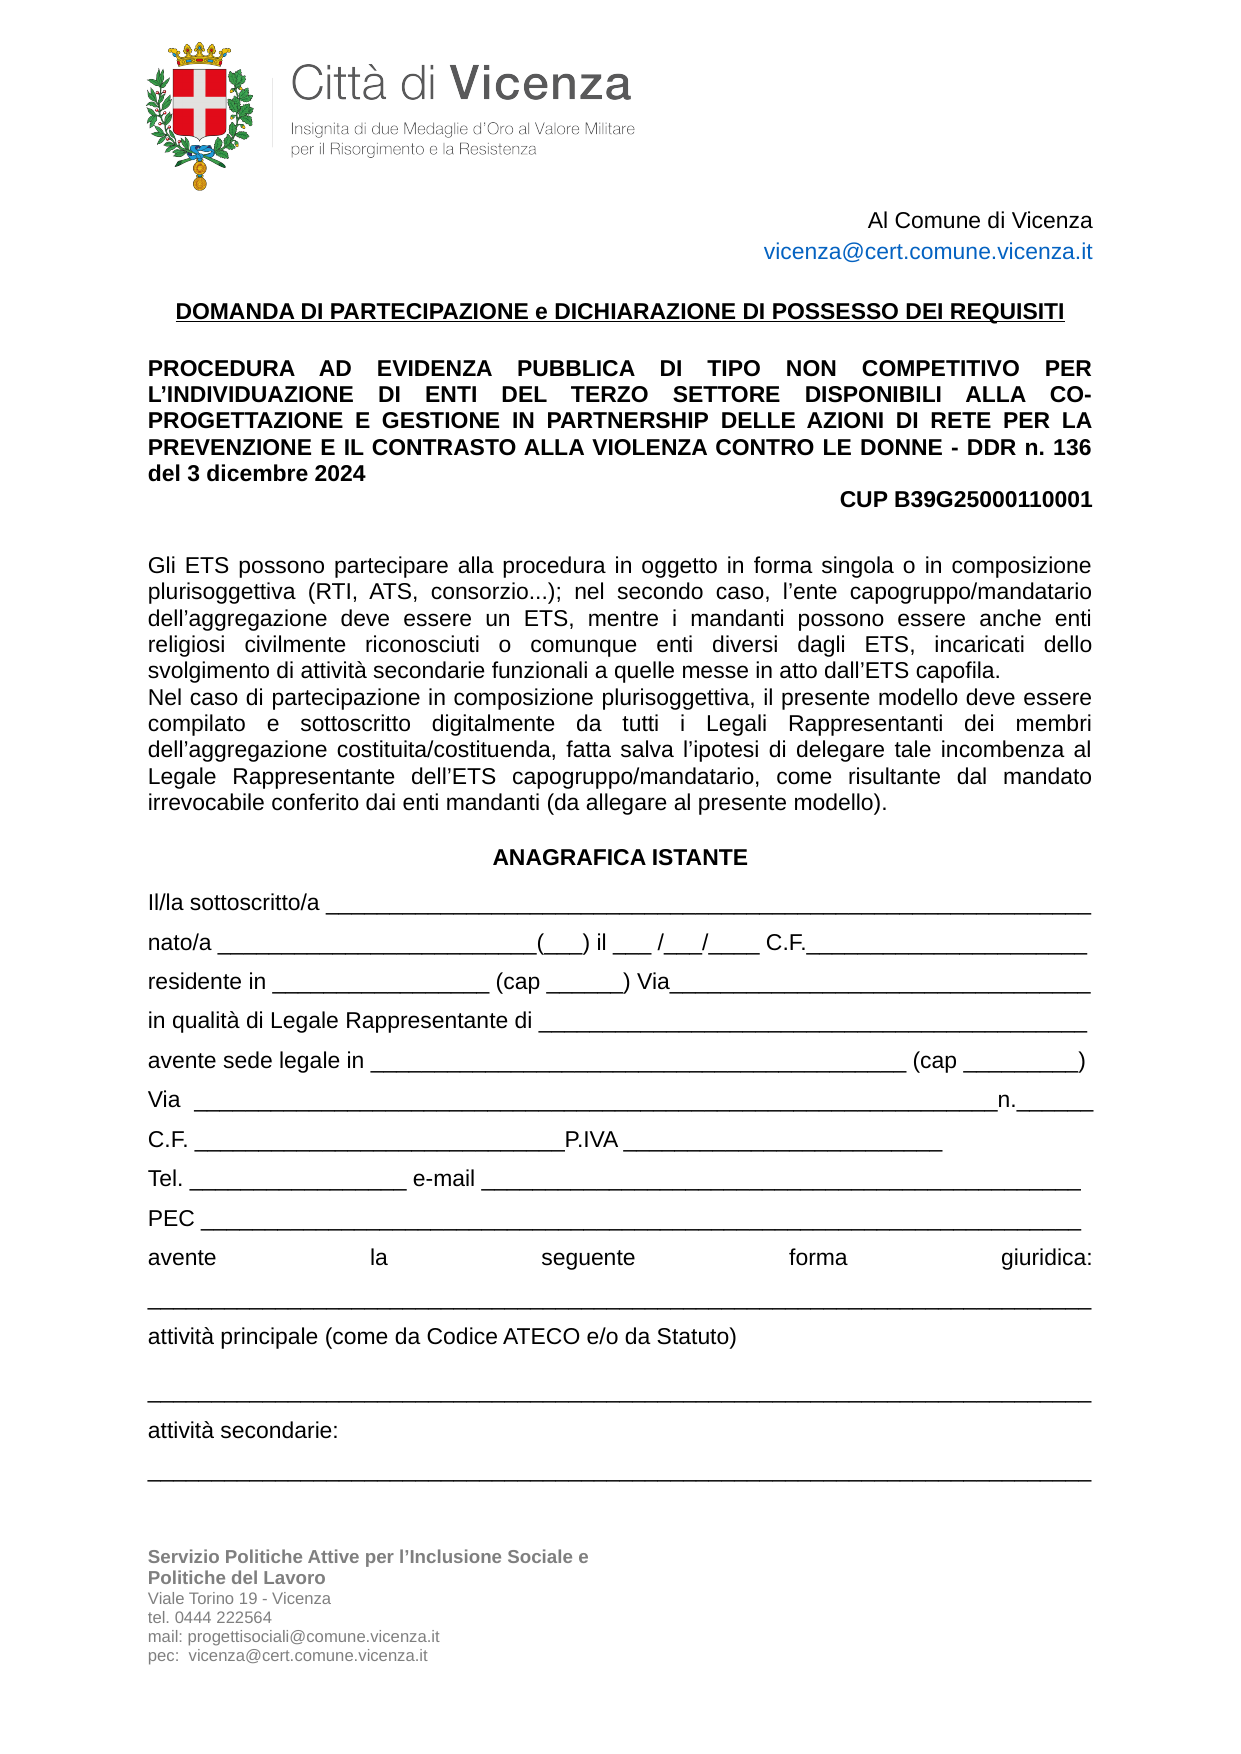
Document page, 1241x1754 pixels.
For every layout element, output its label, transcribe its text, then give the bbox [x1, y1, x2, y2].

text DOMANDA DI PARTECIPAZIONE e DICHIARAZIONE DI POSSESSO DEI REQUISITI [148, 298, 1093, 324]
text attività secondarie: [148, 1417, 1093, 1443]
text Il/la sottoscritto/a ____________________________________________________________ [148, 889, 1093, 915]
text __________________________________________________________________________ [148, 1456, 1093, 1483]
text __________________________________________________________________________ [148, 1377, 1093, 1404]
text residente in _________________ (cap ______) Via_________________________________ [148, 968, 1093, 994]
text attività principale (come da Codice ATECO e/o da Statuto) [148, 1323, 1093, 1349]
text vicenza@cert.comune.vicenza.it [148, 238, 1093, 264]
text Nel caso di partecipazione in composizione plurisoggettiva, il presente modello deve essere compilato e sottoscritto digitalmente da tutti i Legali Rappresentanti dei membri dell’aggregazione costituita/costituenda, fatta salva l’ipotesi di delegare tale incombenza al Legale Rappresentante dell’ETS capogruppo/mandatario, come risultante dal mandato irrevocabile conferito dai enti mandanti (da allegare al presente modello). [148, 684, 1093, 815]
text avente la seguente forma giuridica: __________________________________________________________________________ [148, 1244, 1093, 1310]
text nato/a _________________________(___) il ___ /___/____ C.F.______________________ [148, 928, 1093, 955]
text Gli ETS possono partecipare alla procedura in oggetto in forma singola o in composizione plurisoggettiva (RTI, ATS, consorzio...); nel secondo caso, l’ente capogruppo/mandatario dell’aggregazione deve essere un ETS, mentre i mandanti possono essere anche enti religiosi civilmente riconosciuti o comunque enti diversi dagli ETS, incaricati dello svolgimento di attività secondarie funzionali a quelle messe in atto dall’ETS capofila. [148, 552, 1093, 684]
text Al Comune di Vicenza [148, 207, 1093, 234]
text ANAGRAFICA ISTANTE [148, 844, 1093, 871]
text avente sede legale in __________________________________________ (cap _________) [148, 1047, 1093, 1073]
text in qualità di Legale Rappresentante di ___________________________________________ [148, 1007, 1093, 1034]
text Via _______________________________________________________________n.______ C.F. _____________________________P.IVA _________________________ [148, 1086, 1093, 1152]
picture [145, 42, 636, 191]
text PEC _____________________________________________________________________ [148, 1205, 1093, 1231]
text CUP B39G25000110001 [148, 486, 1093, 513]
text Tel. _________________ e-mail _______________________________________________ [148, 1165, 1093, 1192]
text PROCEDURA AD EVIDENZA PUBBLICA DI TIPO NON COMPETITIVO PER L’INDIVIDUAZIONE DI ENTI DEL TERZO SETTORE DISPONIBILI ALLA CO-PROGETTAZIONE E GESTIONE IN PARTNERSHIP DELLE AZIONI DI RETE PER LA PREVENZIONE E IL CONTRASTO ALLA VIOLENZA CONTRO LE DONNE - DDR n. 136 del 3 dicembre 2024 [148, 354, 1093, 486]
